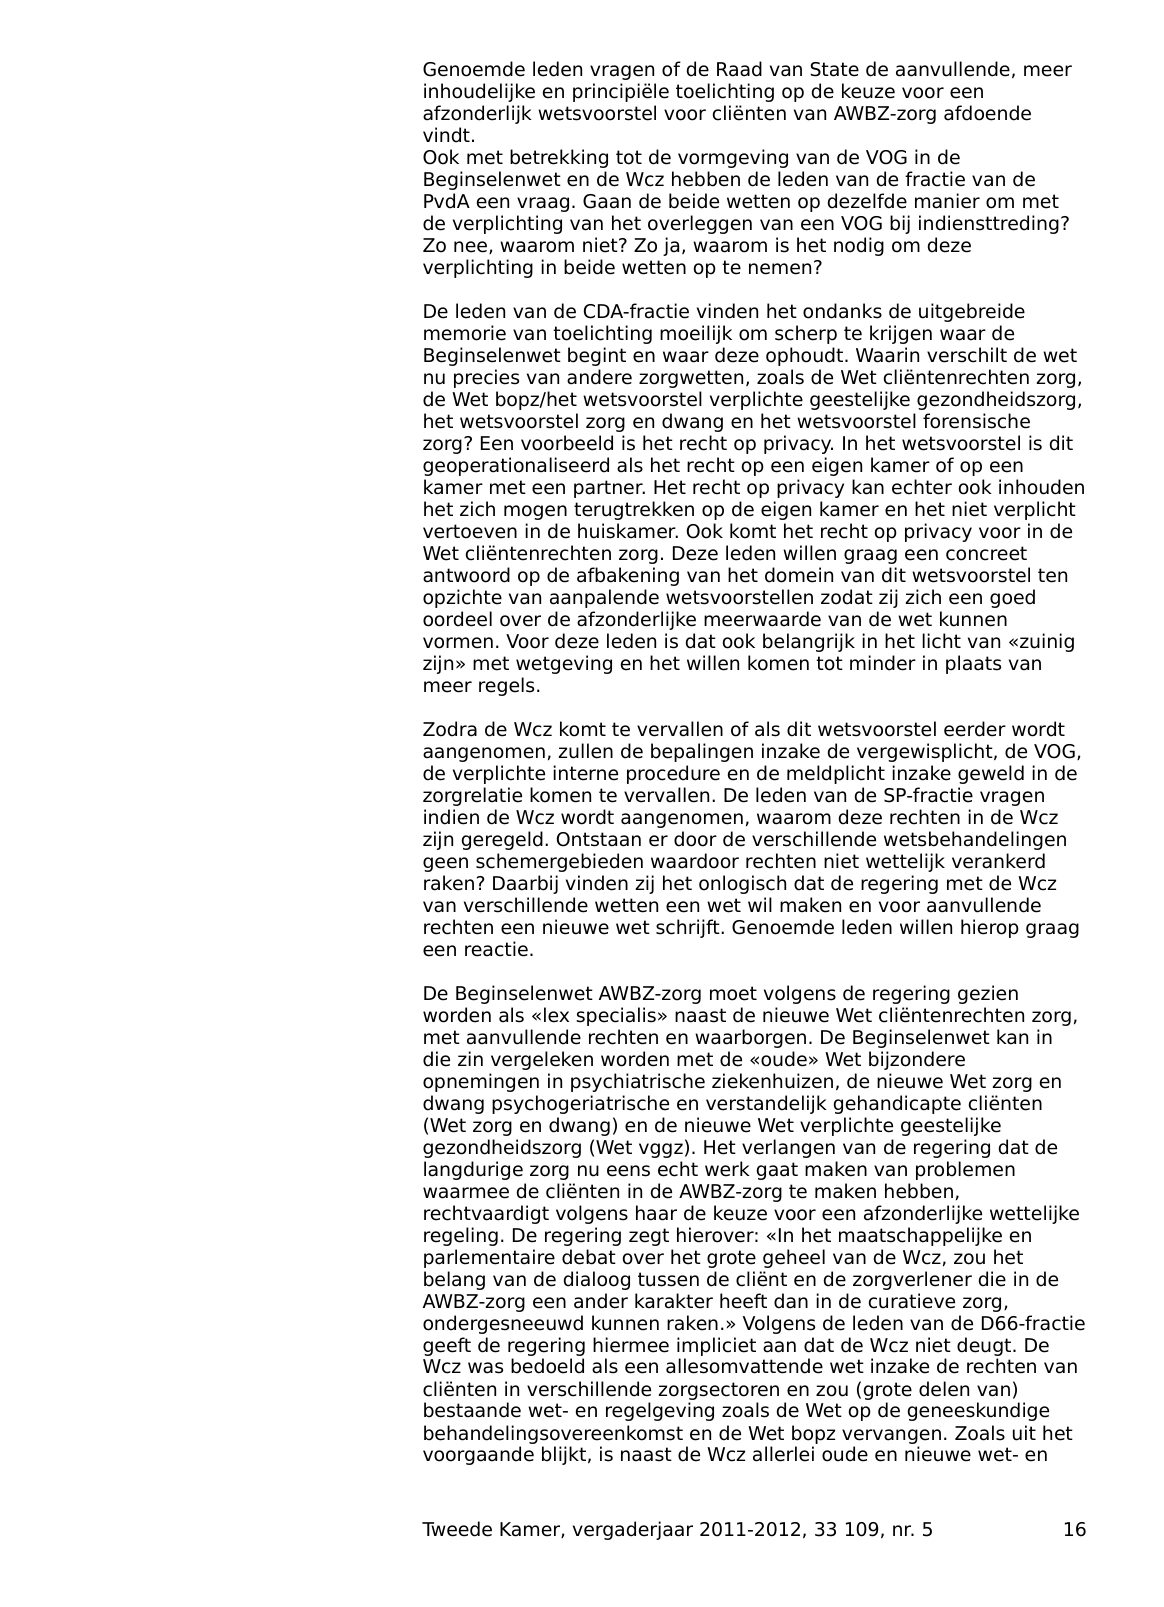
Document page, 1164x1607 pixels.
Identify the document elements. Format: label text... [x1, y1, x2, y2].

text Ook met betrekking tot de vormgeving van de VOG in de Beginselenwet en de Wcz hebben de leden van de fractie van de PvdA een vraag. Gaan de beide wetten op dezelfde manier om met de verplichting van het overleggen van een VOG bij indiensttreding? Zo nee, waarom niet? Zo ja, waarom is het nodig om deze verplichting in beide wetten op te nemen? [422, 147, 1087, 279]
text De Beginselenwet AWBZ-zorg moet volgens de regering gezien worden als «lex specialis» naast de nieuwe Wet cliëntenrechten zorg, met aanvullende rechten en waarborgen. De Beginselenwet kan in die zin vergeleken worden met de «oude» Wet bijzondere opnemingen in psychiatrische ziekenhuizen, de nieuwe Wet zorg en dwang psychogeriatrische en verstandelijk gehandicapte cliënten (Wet zorg en dwang) en de nieuwe Wet verplichte geestelijke gezondheidszorg (Wet vggz). Het verlangen van de regering dat de langdurige zorg nu eens echt werk gaat maken van problemen waarmee de cliënten in de AWBZ-zorg te maken hebben, rechtvaardigt volgens haar de keuze voor een afzonderlijke wettelijke regeling. De regering zegt hierover: «In het maatschappelijke en parlementaire debat over het grote geheel van de Wcz, zou het belang van de dialoog tussen de cliënt en de zorgverlener die in de AWBZ-zorg een ander karakter heeft dan in de curatieve zorg, ondergesneeuwd kunnen raken.» Volgens de leden van de D66-fractie geeft de regering hiermee impliciet aan dat de Wcz niet deugt. De Wcz was bedoeld als een allesomvattende wet inzake de rechten van cliënten in verschillende zorgsectoren en zou (grote delen van) bestaande wet- en regelgeving zoals de Wet op de geneeskundige behandelingsovereenkomst en de Wet bopz vervangen. Zoals uit het voorgaande blijkt, is naast de Wcz allerlei oude en nieuwe wet- en [422, 983, 1087, 1466]
text Zodra de Wcz komt te vervallen of als dit wetsvoorstel eerder wordt aangenomen, zullen de bepalingen inzake de vergewisplicht, de VOG, de verplichte interne procedure en de meldplicht inzake geweld in de zorgrelatie komen te vervallen. De leden van de SP-fractie vragen indien de Wcz wordt aangenomen, waarom deze rechten in de Wcz zijn geregeld. Ontstaan er door de verschillende wetsbehandelingen geen schemergebieden waardoor rechten niet wettelijk verankerd raken? Daarbij vinden zij het onlogisch dat de regering met de Wcz van verschillende wetten een wet wil maken en voor aanvullende rechten een nieuwe wet schrijft. Genoemde leden willen hierop graag een reactie. [422, 719, 1087, 961]
text Genoemde leden vragen of de Raad van State de aanvullende, meer inhoudelijke en principiële toelichting op de keuze voor een afzonderlijk wetsvoorstel voor cliënten van AWBZ-zorg afdoende vindt. [422, 59, 1087, 147]
text De leden van de CDA-fractie vinden het ondanks de uitgebreide memorie van toelichting moeilijk om scherp te krijgen waar de Beginselenwet begint en waar deze ophoudt. Waarin verschilt de wet nu precies van andere zorgwetten, zoals de Wet cliëntenrechten zorg, de Wet bopz/het wetsvoorstel verplichte geestelijke gezondheidszorg, het wetsvoorstel zorg en dwang en het wetsvoorstel forensische zorg? Een voorbeeld is het recht op privacy. In het wetsvoorstel is dit geoperationaliseerd als het recht op een eigen kamer of op een kamer met een partner. Het recht op privacy kan echter ook inhouden het zich mogen terugtrekken op de eigen kamer en het niet verplicht vertoeven in de huiskamer. Ook komt het recht op privacy voor in de Wet cliëntenrechten zorg. Deze leden willen graag een concreet antwoord op de afbakening van het domein van dit wetsvoorstel ten opzichte van aanpalende wetsvoorstellen zodat zij zich een goed oordeel over de afzonderlijke meerwaarde van de wet kunnen vormen. Voor deze leden is dat ook belangrijk in het licht van «zuinig zijn» met wetgeving en het willen komen tot minder in plaats van meer regels. [422, 301, 1087, 697]
